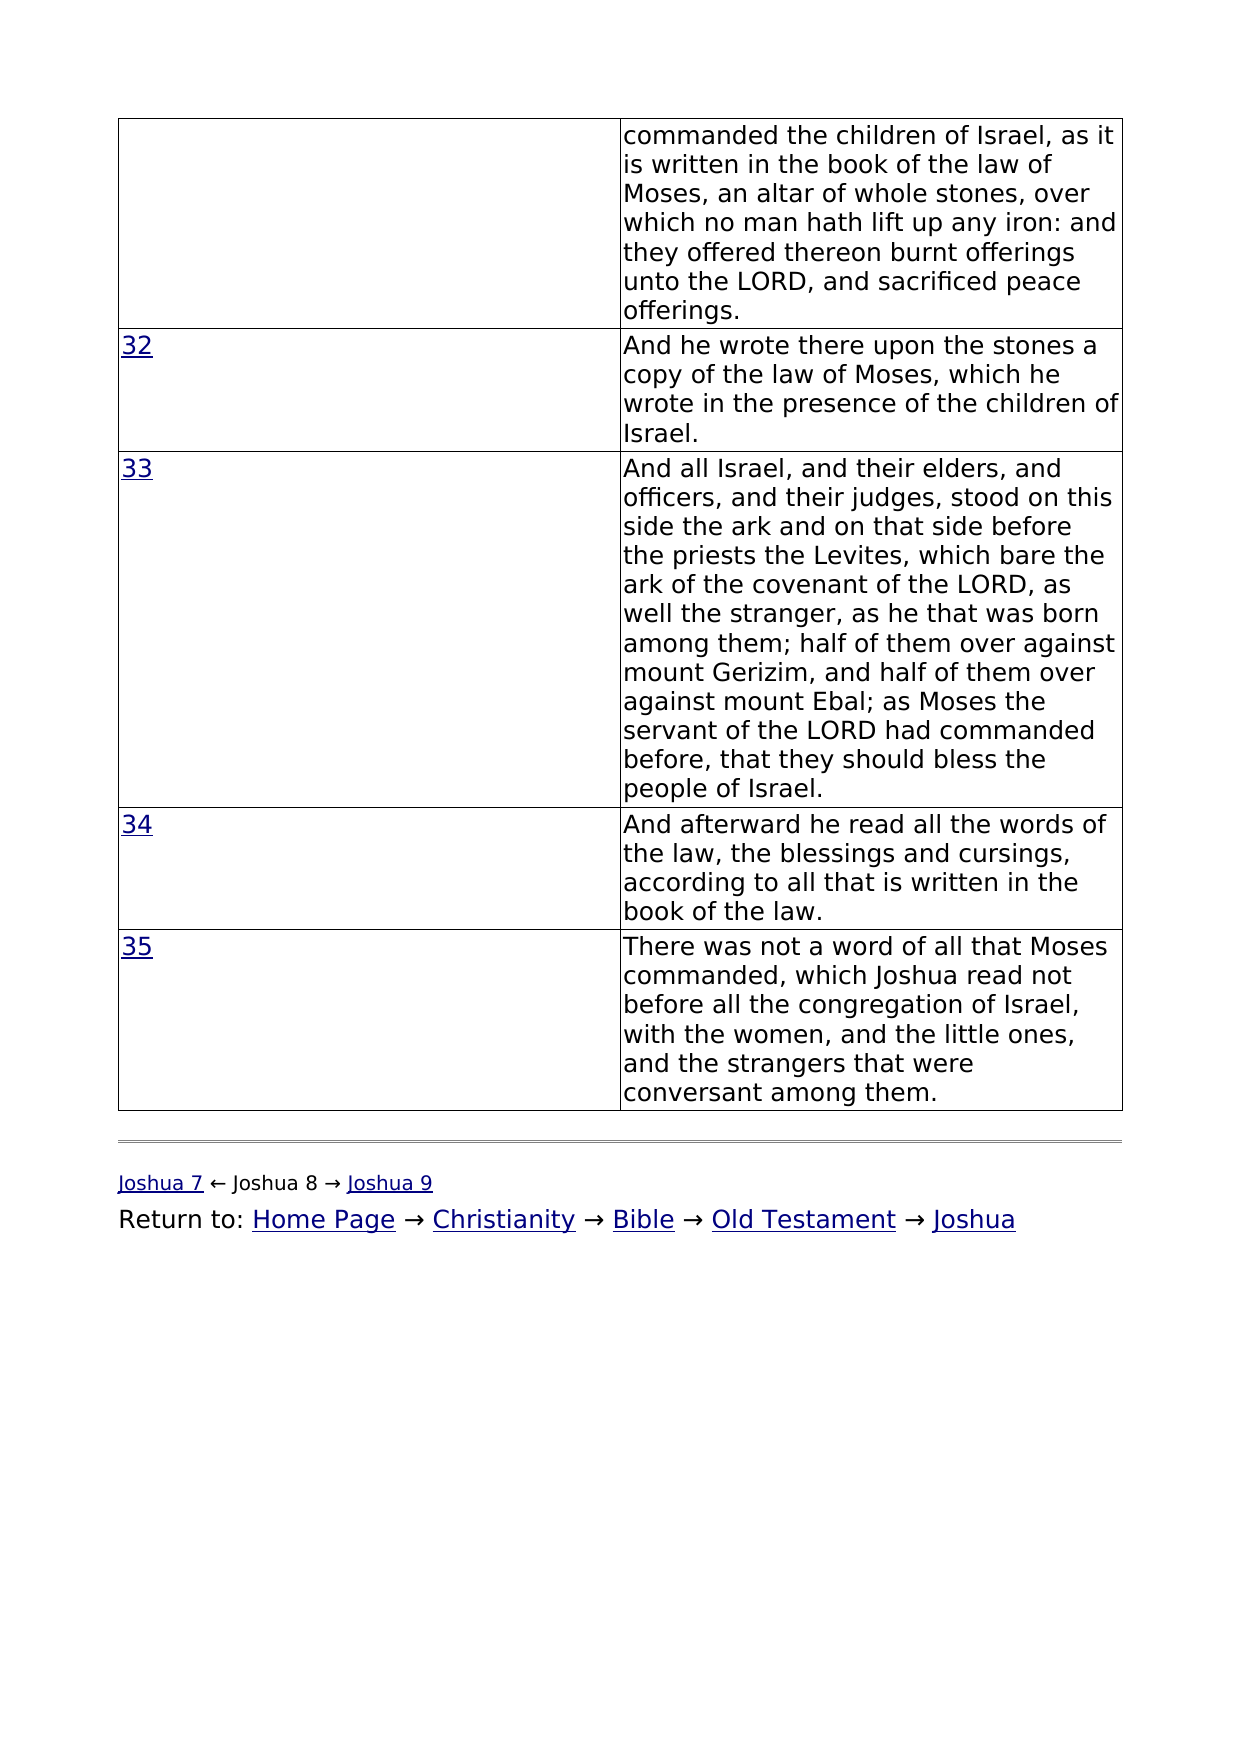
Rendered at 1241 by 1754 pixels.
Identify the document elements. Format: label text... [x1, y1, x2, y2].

table_cell And he wrote there upon the stones a copy of the law of Moses, which he wrote in the presence of the children of Israel. [621, 329, 1122, 451]
text Joshua 7 ← Joshua 8 → Joshua 9 [118, 1172, 1122, 1206]
table_cell [119, 119, 620, 328]
table_cell 35 [119, 930, 620, 1110]
text Return to: Home Page → Christianity → Bible → Old Testament → Joshua [118, 1206, 1122, 1235]
table_cell 33 [119, 452, 620, 807]
table_cell There was not a word of all that Moses commanded, which Joshua read not before all the congregation of Israel, with the women, and the little ones, and the strangers that were conversant among them. [621, 930, 1122, 1110]
table_cell commanded the children of Israel, as it is written in the book of the law of Moses, an altar of whole stones, over which no man hath lift up any iron: and they offered thereon burnt offerings unto the LORD, and sacrificed peace offerings. [621, 119, 1122, 328]
table_cell And all Israel, and their elders, and officers, and their judges, stood on this side the ark and on that side before the priests the Levites, which bare the ark of the covenant of the LORD, as well the stranger, as he that was born among them; half of them over against mount Gerizim, and half of them over against mount Ebal; as Moses the servant of the LORD had commanded before, that they should bless the people of Israel. [621, 452, 1122, 807]
table_cell And afterward he read all the words of the law, the blessings and cursings, according to all that is written in the book of the law. [621, 808, 1122, 929]
table_cell 34 [119, 808, 620, 929]
table_cell 32 [119, 329, 620, 451]
